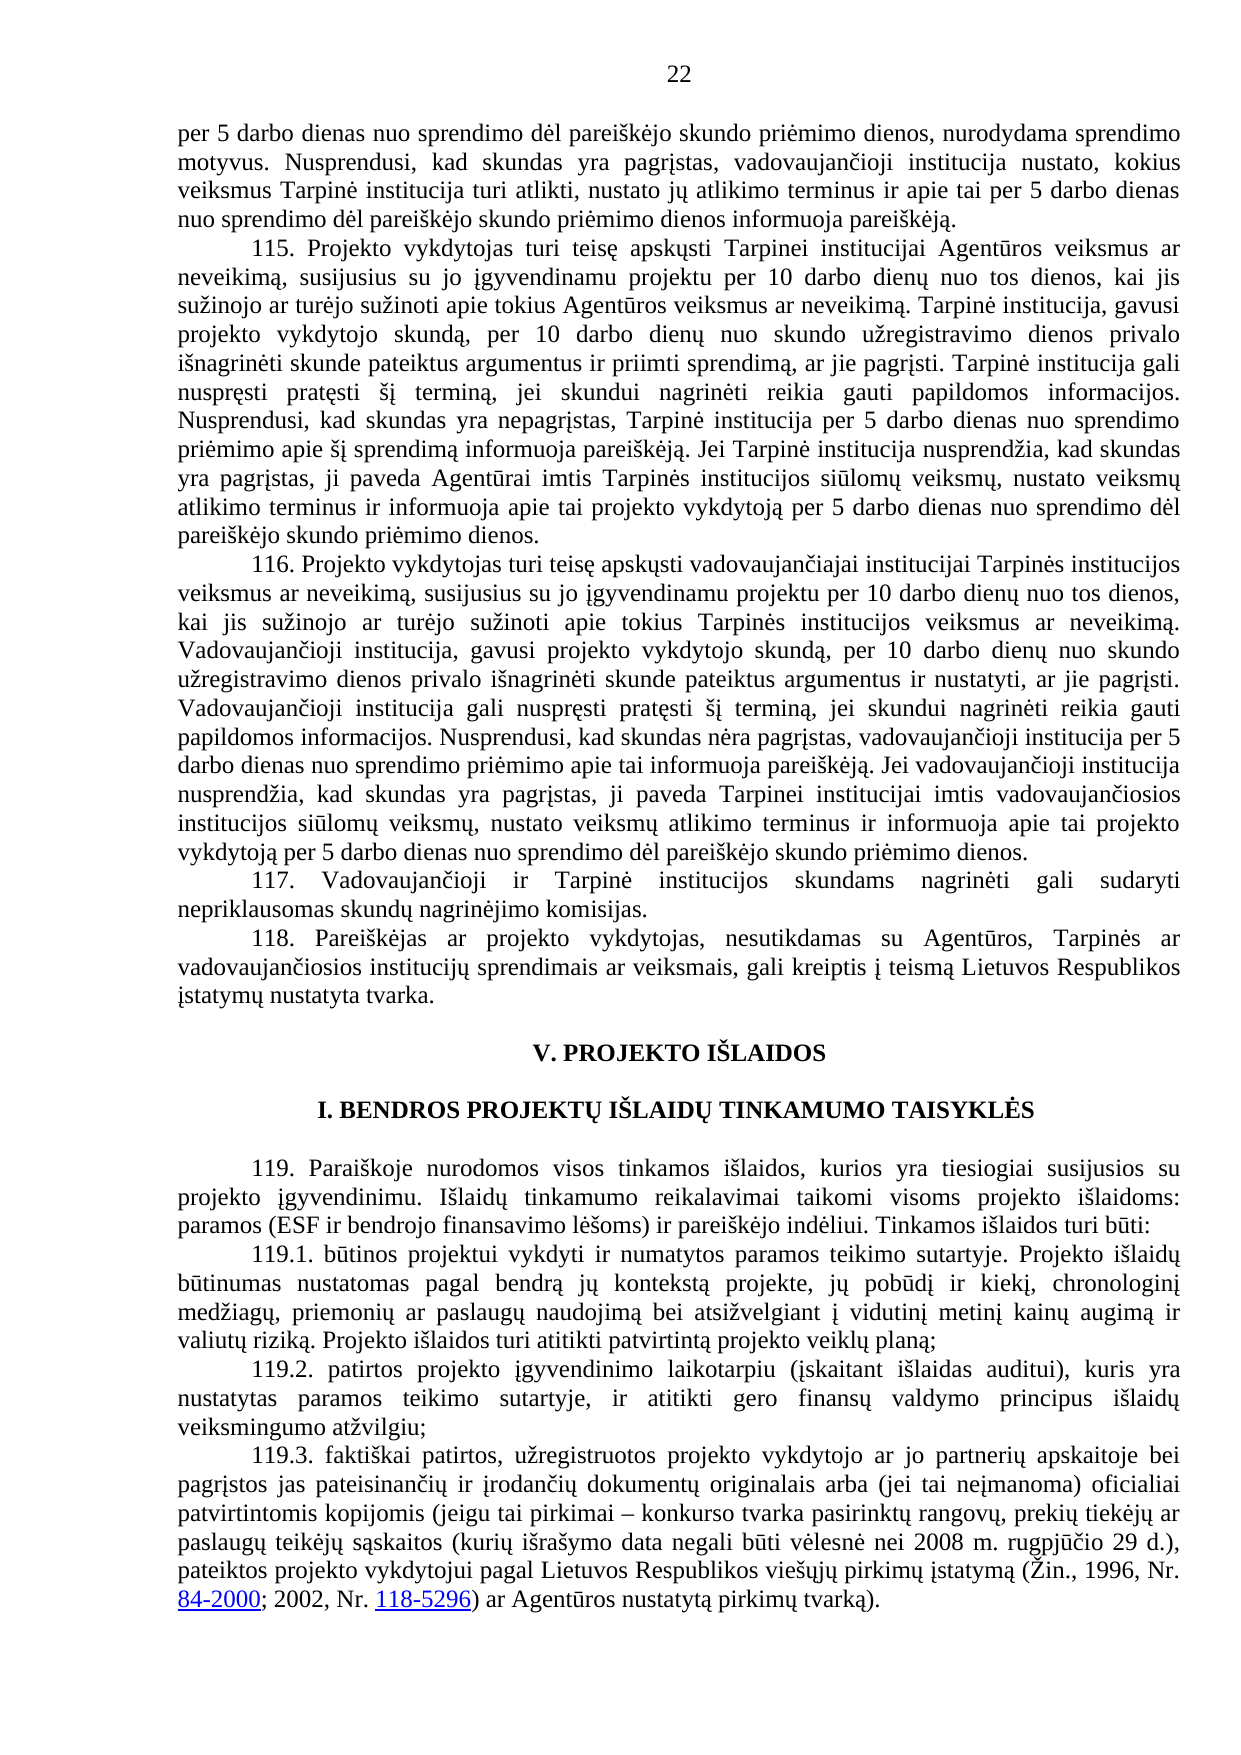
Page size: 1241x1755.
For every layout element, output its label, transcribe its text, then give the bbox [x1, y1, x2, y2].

text 116. Projekto vykdytojas turi teisę apskųsti vadovaujančiajai institucijai Tarpinės institucijos veiksmus ar neveikimą, susijusius su jo įgyvendinamu projektu per 10 darbo dienų nuo tos dienos, kai jis sužinojo ar turėjo sužinoti apie tokius Tarpinės institucijos veiksmus ar neveikimą. Vadovaujančioji institucija, gavusi projekto vykdytojo skundą, per 10 darbo dienų nuo skundo užregistravimo dienos privalo išnagrinėti skunde pateiktus argumentus ir nustatyti, ar jie pagrįsti. Vadovaujančioji institucija gali nuspręsti pratęsti šį terminą, jei skundui nagrinėti reikia gauti papildomos informacijos. Nusprendusi, kad skundas nėra pagrįstas, vadovaujančioji institucija per 5 darbo dienas nuo sprendimo priėmimo apie tai informuoja pareiškėją. Jei vadovaujančioji institucija nusprendžia, kad skundas yra pagrįstas, ji paveda Tarpinei institucijai imtis vadovaujančiosios institucijos siūlomų veiksmų, nustato veiksmų atlikimo terminus ir informuoja apie tai projekto vykdytoją per 5 darbo dienas nuo sprendimo dėl pareiškėjo skundo priėmimo dienos. [177, 549, 1181, 866]
text I. BENDROS PROJEKTŲ IŠLAIDŲ TINKAMUMO TAISYKLĖS [177, 1096, 1181, 1124]
text per 5 darbo dienas nuo sprendimo dėl pareiškėjo skundo priėmimo dienos, nurodydama sprendimo motyvus. Nusprendusi, kad skundas yra pagrįstas, vadovaujančioji institucija nustato, kokius veiksmus Tarpinė institucija turi atlikti, nustato jų atlikimo terminus ir apie tai per 5 darbo dienas nuo sprendimo dėl pareiškėjo skundo priėmimo dienos informuoja pareiškėją. [177, 118, 1181, 233]
text 119. Paraiškoje nurodomos visos tinkamos išlaidos, kurios yra tiesiogiai susijusios su projekto įgyvendinimu. Išlaidų tinkamumo reikalavimai taikomi visoms projekto išlaidoms: paramos (ESF ir bendrojo finansavimo lėšoms) ir pareiškėjo indėliui. Tinkamos išlaidos turi būti: [177, 1153, 1181, 1239]
text 119.1. būtinos projektui vykdyti ir numatytos paramos teikimo sutartyje. Projekto išlaidų būtinumas nustatomas pagal bendrą jų kontekstą projekte, jų pobūdį ir kiekį, chronologinį medžiagų, priemonių ar paslaugų naudojimą bei atsižvelgiant į vidutinį metinį kainų augimą ir valiutų riziką. Projekto išlaidos turi atitikti patvirtintą projekto veiklų planą; [177, 1239, 1181, 1354]
text 117. Vadovaujančioji ir Tarpinė institucijos skundams nagrinėti gali sudaryti nepriklausomas skundų nagrinėjimo komisijas. [177, 866, 1181, 923]
text 115. Projekto vykdytojas turi teisę apskųsti Tarpinei institucijai Agentūros veiksmus ar neveikimą, susijusius su jo įgyvendinamu projektu per 10 darbo dienų nuo tos dienos, kai jis sužinojo ar turėjo sužinoti apie tokius Agentūros veiksmus ar neveikimą. Tarpinė institucija, gavusi projekto vykdytojo skundą, per 10 darbo dienų nuo skundo užregistravimo dienos privalo išnagrinėti skunde pateiktus argumentus ir priimti sprendimą, ar jie pagrįsti. Tarpinė institucija gali nuspręsti pratęsti šį terminą, jei skundui nagrinėti reikia gauti papildomos informacijos. Nusprendusi, kad skundas yra nepagrįstas, Tarpinė institucija per 5 darbo dienas nuo sprendimo priėmimo apie šį sprendimą informuoja pareiškėją. Jei Tarpinė institucija nusprendžia, kad skundas yra pagrįstas, ji paveda Agentūrai imtis Tarpinės institucijos siūlomų veiksmų, nustato veiksmų atlikimo terminus ir informuoja apie tai projekto vykdytoją per 5 darbo dienas nuo sprendimo dėl pareiškėjo skundo priėmimo dienos. [177, 233, 1181, 549]
text 118. Pareiškėjas ar projekto vykdytojas, nesutikdamas su Agentūros, Tarpinės ar vadovaujančiosios institucijų sprendimais ar veiksmais, gali kreiptis į teismą Lietuvos Respublikos įstatymų nustatyta tvarka. [177, 923, 1181, 1009]
text 119.3. faktiškai patirtos, užregistruotos projekto vykdytojo ar jo partnerių apskaitoje bei pagrįstos jas pateisinančių ir įrodančių dokumentų originalais arba (jei tai neįmanoma) oficialiai patvirtintomis kopijomis (jeigu tai pirkimai – konkurso tvarka pasirinktų rangovų, prekių tiekėjų ar paslaugų teikėjų sąskaitos (kurių išrašymo data negali būti vėlesnė nei 2008 m. rugpjūčio 29 d.), pateiktos projekto vykdytojui pagal Lietuvos Respublikos viešųjų pirkimų įstatymą (Žin., 1996, Nr. 84-2000; 2002, Nr. 118-5296) ar Agentūros nustatytą pirkimų tvarką). [177, 1441, 1181, 1613]
text 119.2. patirtos projekto įgyvendinimo laikotarpiu (įskaitant išlaidas auditui), kuris yra nustatytas paramos teikimo sutartyje, ir atitikti gero finansų valdymo principus išlaidų veiksmingumo atžvilgiu; [177, 1354, 1181, 1441]
text V. PROJEKTO IŠLAIDOS [177, 1038, 1181, 1067]
